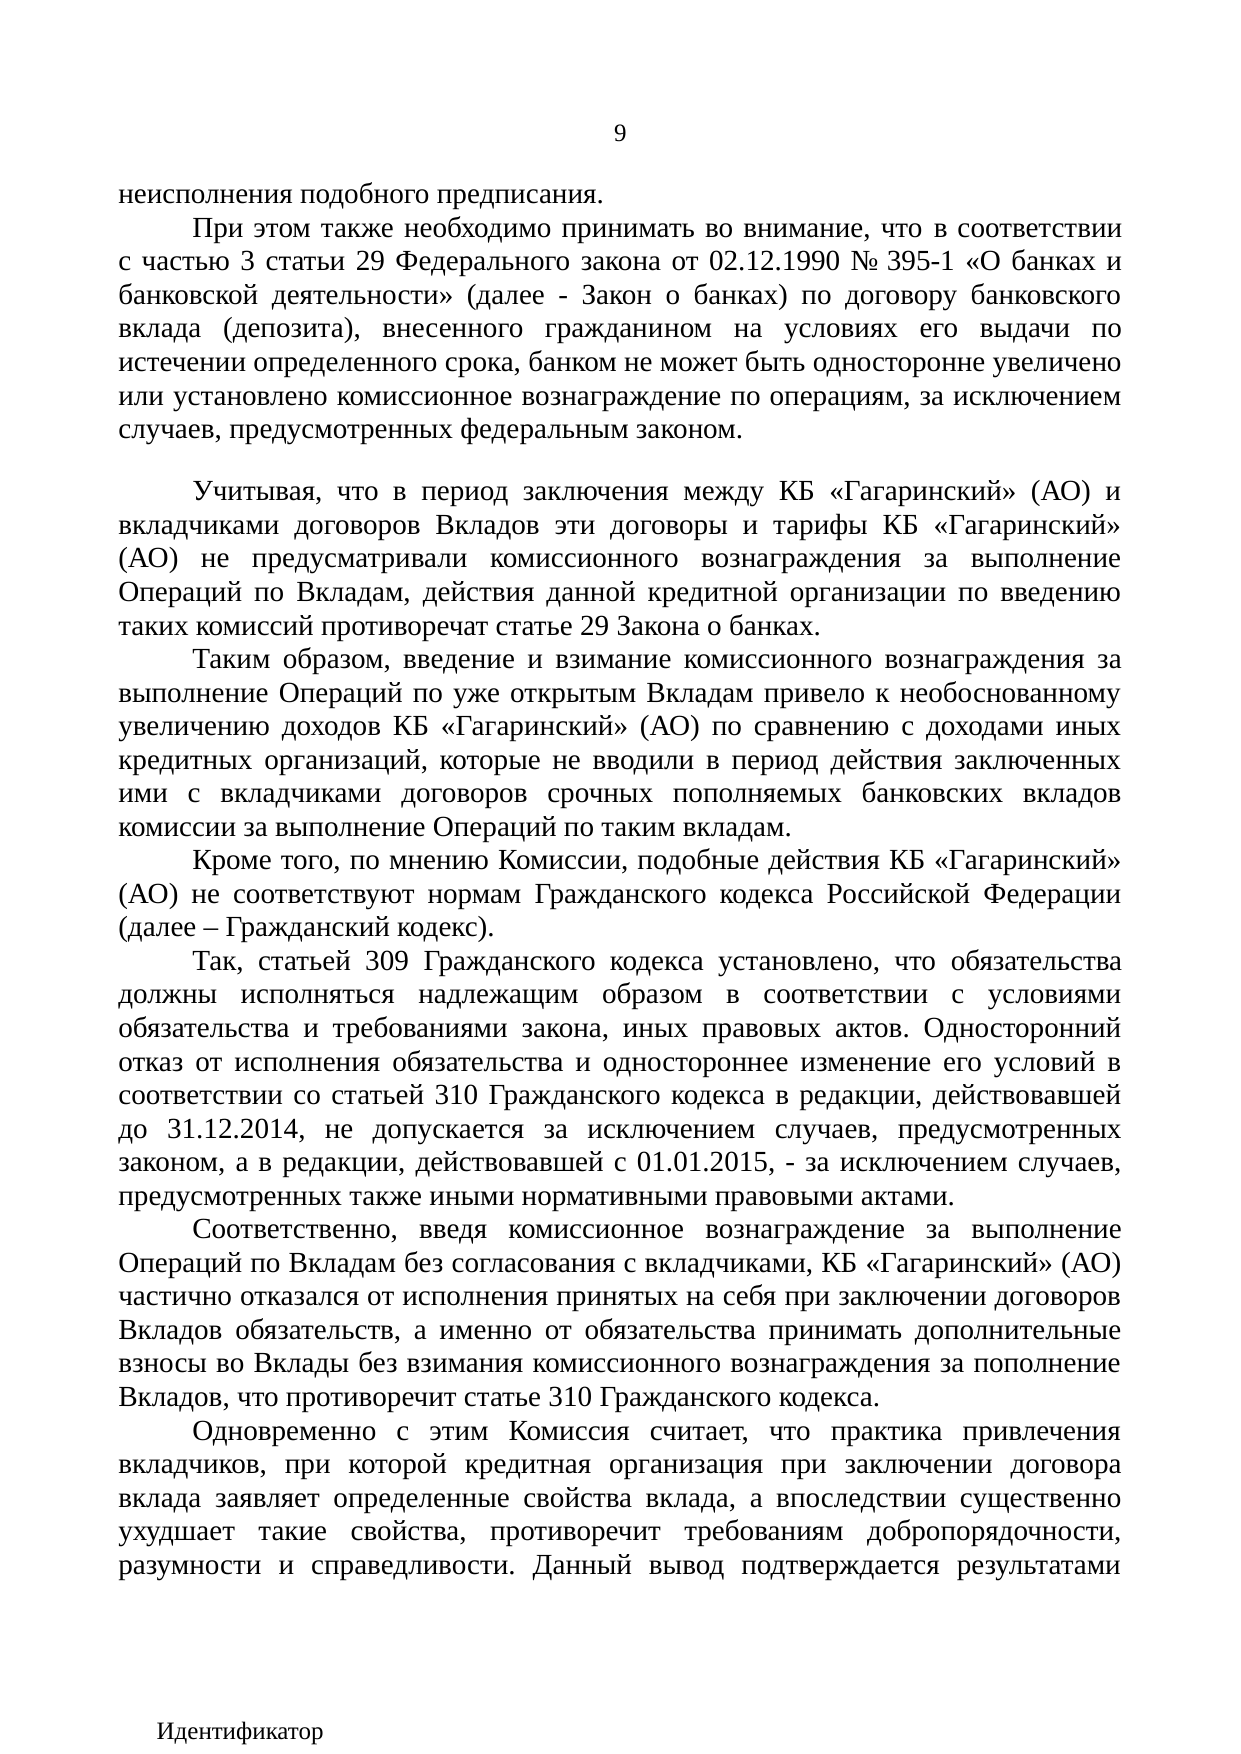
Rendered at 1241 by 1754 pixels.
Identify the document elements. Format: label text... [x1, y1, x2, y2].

text Соответственно, введя комиссионное вознаграждение за выполнение Операций по Вкладам без согласования с вкладчиками, КБ «Гагаринский» (АО) частично отказался от исполнения принятых на себя при заключении договоров Вкладов обязательств, а именно от обязательства принимать дополнительные взносы во Вклады без взимания комиссионного вознаграждения за пополнение Вкладов, что противоречит статье 310 Гражданского кодекса. [118, 1211, 1122, 1413]
text При этом также необходимо принимать во внимание, что в соответствии с частью 3 статьи 29 Федерального закона от 02.12.1990 № 395-1 «О банках и банковской деятельности» (далее - Закон о банках) по договору банковского вклада (депозита), внесенного гражданином на условиях его выдачи по истечении определенного срока, банком не может быть односторонне увеличено или установлено комиссионное вознаграждение по операциям, за исключением случаев, предусмотренных федеральным законом. [118, 210, 1122, 445]
text Учитывая, что в период заключения между КБ «Гагаринский» (АО) и вкладчиками договоров Вкладов эти договоры и тарифы КБ «Гагаринский» (АО) не предусматривали комиссионного вознаграждения за выполнение Операций по Вкладам, действия данной кредитной организации по введению таких комиссий противоречат статье 29 Закона о банках. [118, 473, 1122, 641]
text Одновременно с этим Комиссия считает, что практика привлечения вкладчиков, при которой кредитная организация при заключении договора вклада заявляет определенные свойства вклада, а впоследствии существенно ухудшает такие свойства, противоречит требованиям добропорядочности, разумности и справедливости. Данный вывод подтверждается результатами [118, 1413, 1122, 1580]
text Таким образом, введение и взимание комиссионного вознаграждения за выполнение Операций по уже открытым Вкладам привело к необоснованному увеличению доходов КБ «Гагаринский» (АО) по сравнению с доходами иных кредитных организаций, которые не вводили в период действия заключенных ими с вкладчиками договоров срочных пополняемых банковских вкладов комиссии за выполнение Операций по таким вкладам. [118, 641, 1122, 842]
text неисполнения подобного предписания. [118, 176, 1122, 210]
text Кроме того, по мнению Комиссии, подобные действия КБ «Гагаринский» (АО) не соответствуют нормам Гражданского кодекса Российской Федерации (далее – Гражданский кодекс). [118, 842, 1122, 943]
text Так, статьей 309 Гражданского кодекса установлено, что обязательства должны исполняться надлежащим образом в соответствии с условиями обязательства и требованиями закона, иных правовых актов. Односторонний отказ от исполнения обязательства и одностороннее изменение его условий в соответствии со статьей 310 Гражданского кодекса в редакции, действовавшей до 31.12.2014, не допускается за исключением случаев, предусмотренных законом, а в редакции, действовавшей с 01.01.2015, - за исключением случаев, предусмотренных также иными нормативными правовыми актами. [118, 943, 1122, 1211]
